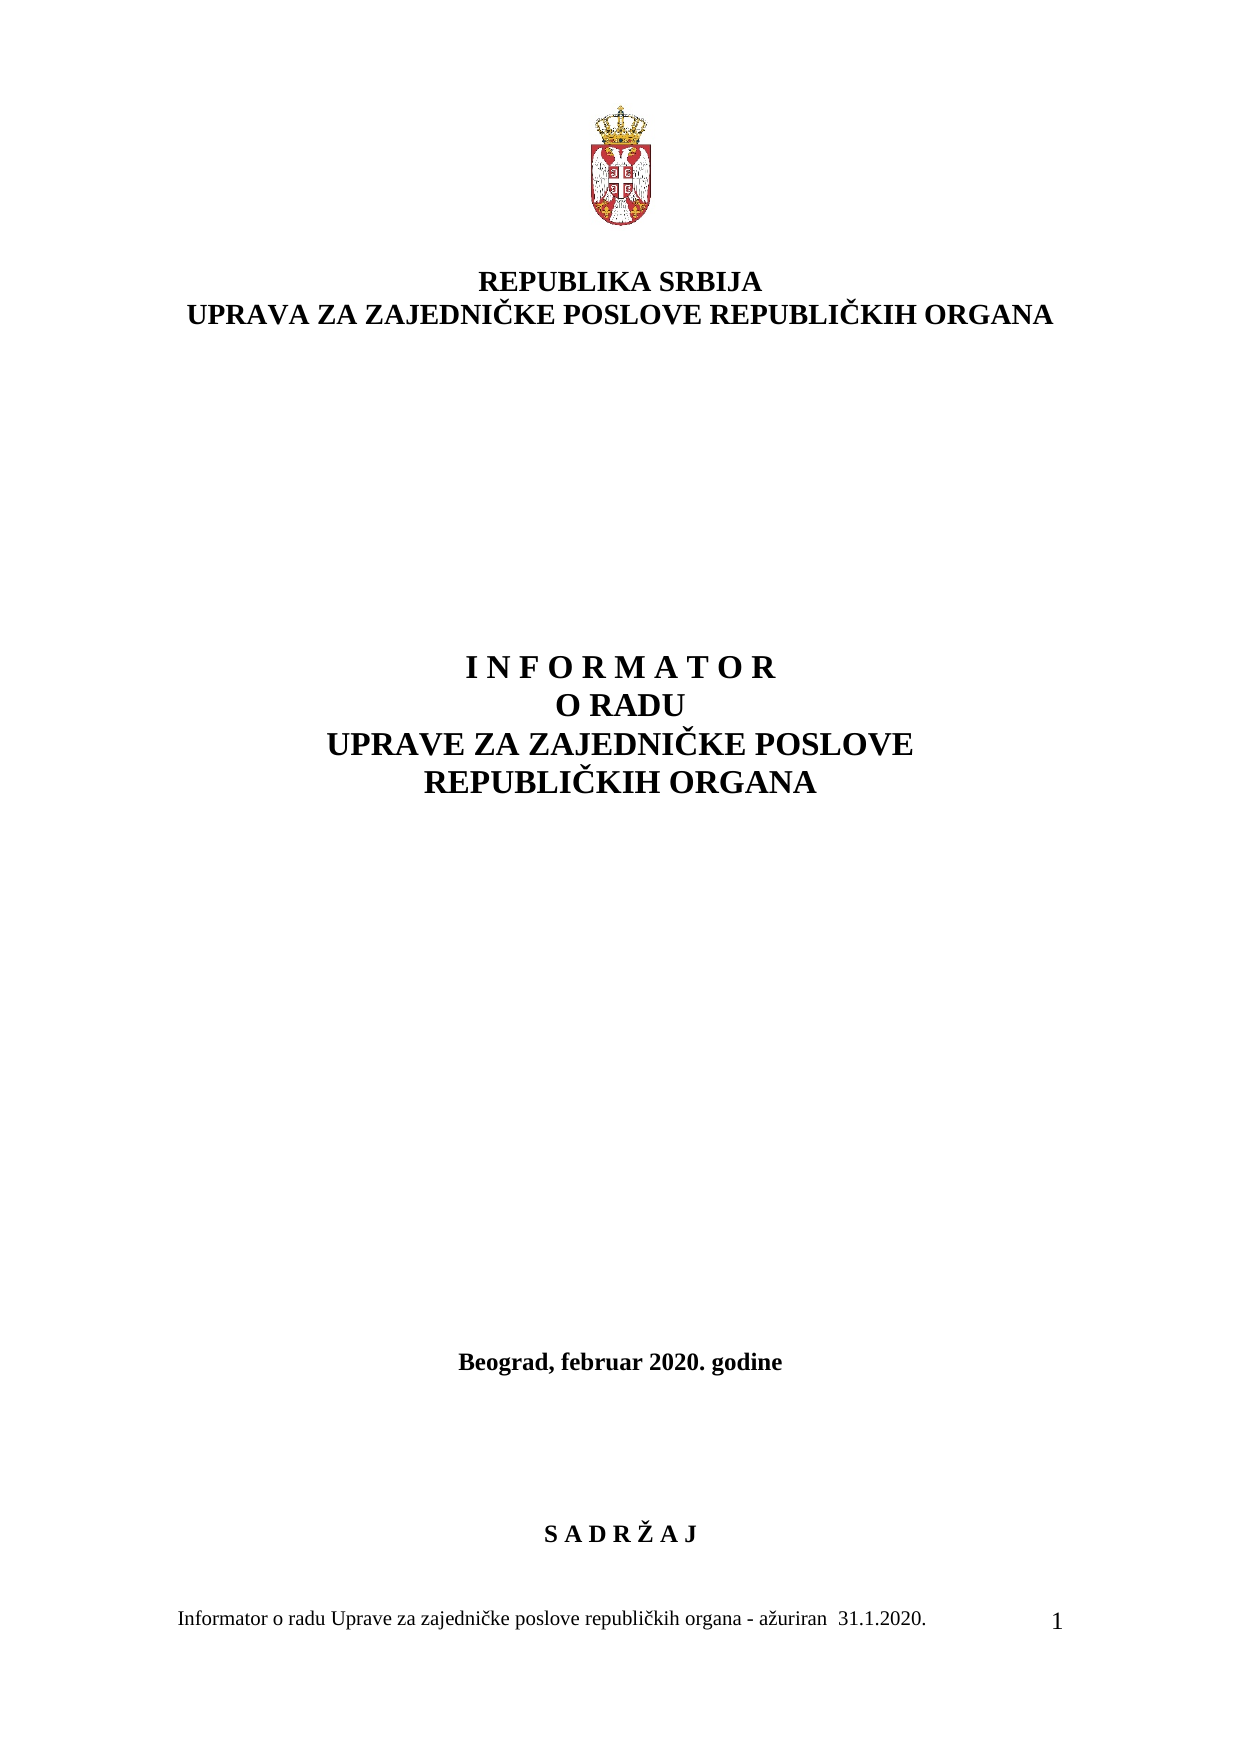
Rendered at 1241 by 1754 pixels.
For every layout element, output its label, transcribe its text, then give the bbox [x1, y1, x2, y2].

text I N F O R M A T O R [177, 647, 1063, 686]
text REPUBLIKA SRBIJA [177, 264, 1063, 297]
text Beograd, februar 2020. godine [177, 1347, 1063, 1376]
text UPRAVE ZA ZAJEDNIČKE POSLOVE [177, 724, 1063, 762]
text O RADU [177, 686, 1063, 724]
text REPUBLIČKIH ORGANA [177, 762, 1063, 801]
text UPRAVA ZA ZAJEDNIČKE POSLOVE REPUBLIČKIH ORGANA [177, 297, 1063, 331]
text S A D R Ž A J [177, 1519, 1063, 1548]
